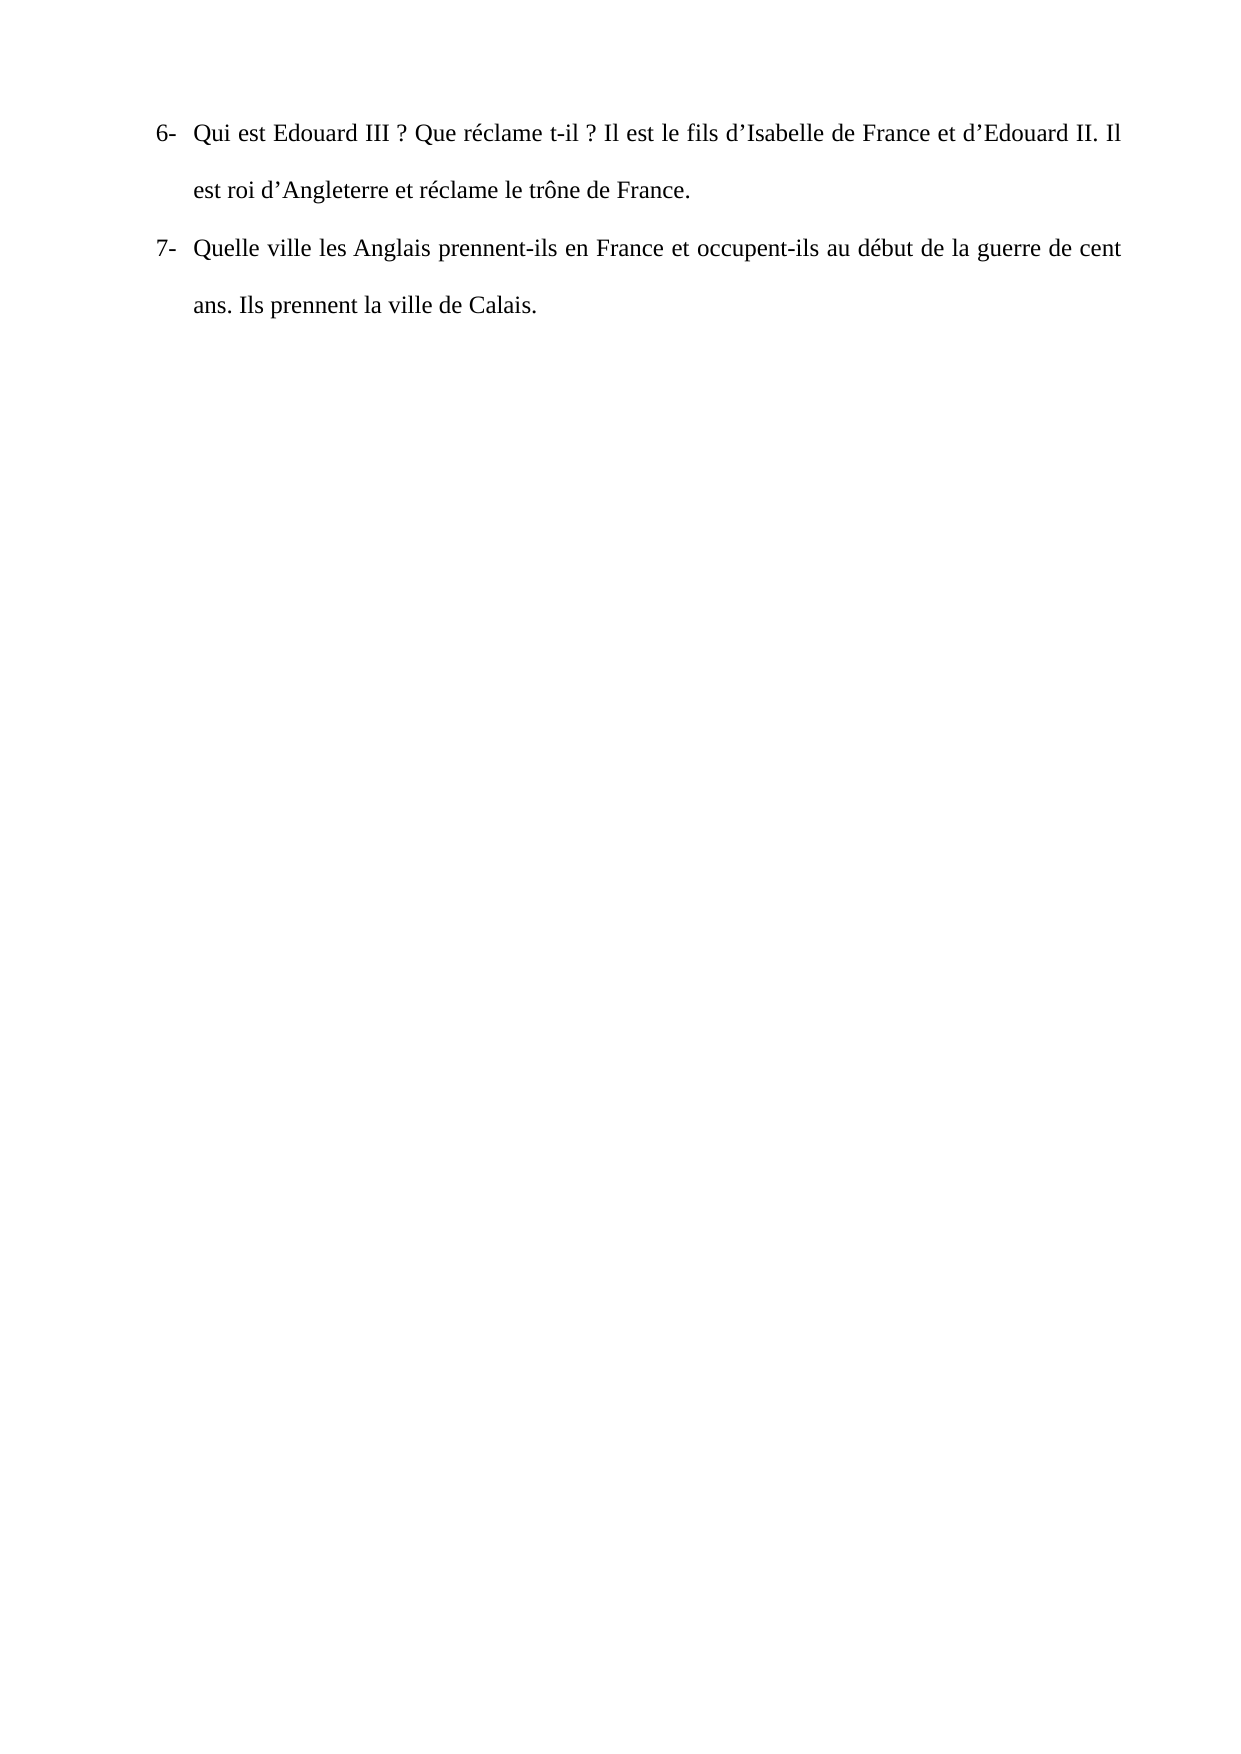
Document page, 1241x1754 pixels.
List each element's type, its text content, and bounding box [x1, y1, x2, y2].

list Quelle ville les Anglais prennent-ils en France et occupent-ils au début de la guerre de cent ans. Ils prennent la ville de Calais. [156, 233, 1122, 319]
list Qui est Edouard III ? Que réclame t-il ? Il est le fils d’Isabelle de France et d’Edouard II. Il est roi d’Angleterre et réclame le trône de France. [156, 118, 1122, 204]
